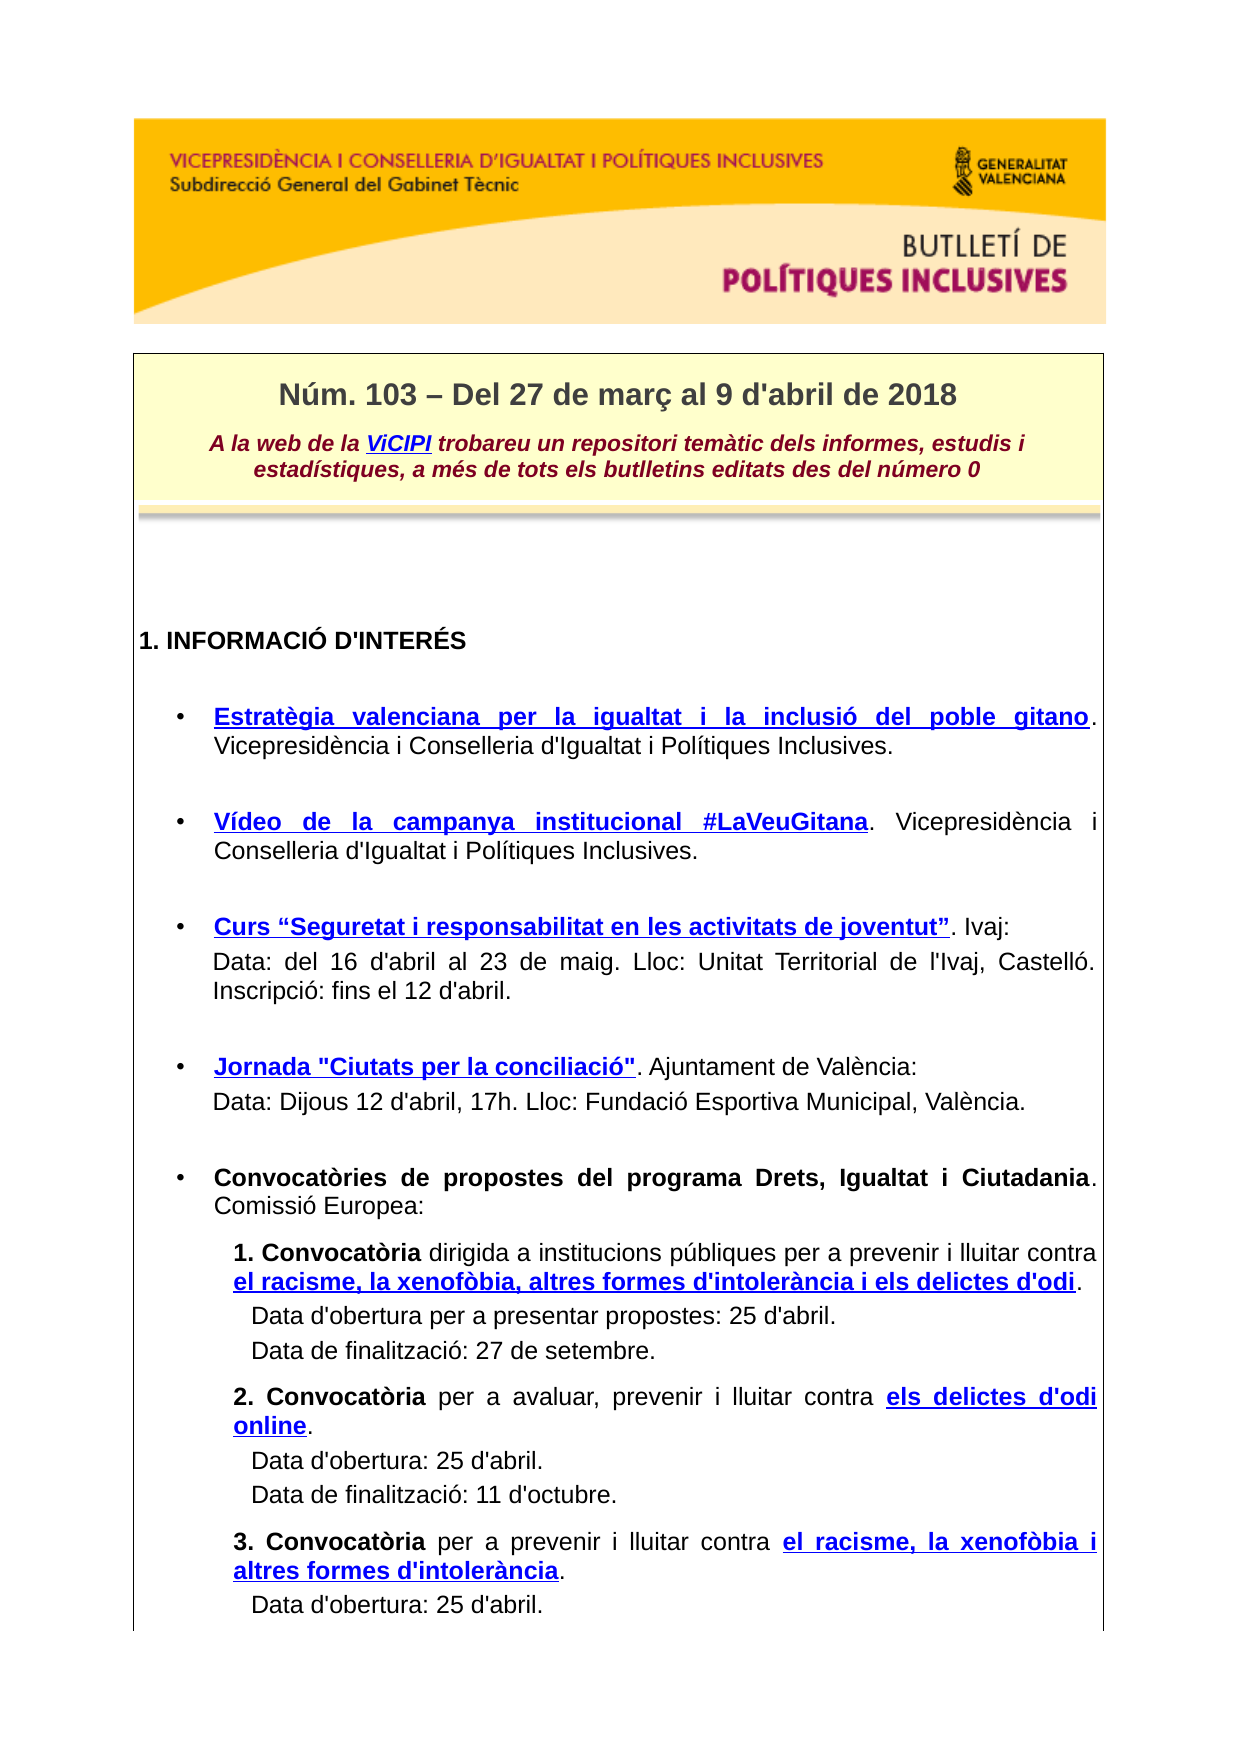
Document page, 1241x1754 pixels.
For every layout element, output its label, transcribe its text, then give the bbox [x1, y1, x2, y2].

table_cell [134, 500, 1103, 532]
picture [133, 118, 1107, 324]
table_cell 1. INFORMACIÓ D'INTERÉS Estratègia valenciana per la igualtat i la inclusió del poble gitano. Vicepresidència i Conselleria d'Igualtat i Polítiques Inclusives. Vídeo de la campanya institucional #LaVeuGitana. Vicepresidència i Conselleria d'Igualtat i Polítiques Inclusives. Curs “Seguretat i responsabilitat en les activitats de joventut”. Ivaj: Data: del 16 d'abril al 23 de maig. Lloc: Unitat Territorial de l'Ivaj, Castelló. Inscripció: fins el 12 d'abril. Jornada "Ciutats per la conciliació". Ajuntament de València: Data: Dijous 12 d'abril, 17h. Lloc: Fundació Esportiva Municipal, València. Convocatòries de propostes del programa Drets, Igualtat i Ciutadania. Comissió Europea: 1. Convocatòria dirigida a institucions públiques per a prevenir i lluitar contra el racisme, la xenofòbia, altres formes d'intolerància i els delictes d'odi. Data d'obertura per a presentar propostes: 25 d'abril. Data de finalització: 27 de setembre. 2. Convocatòria per a avaluar, prevenir i lluitar contra els delictes d'odi online. Data d'obertura: 25 d'abril. Data de finalització: 11 d'octubre. 3. Convocatòria per a prevenir i lluitar contra el racisme, la xenofòbia i altres formes d'intolerància. Data d'obertura: 25 d'abril. Data de finalització: 4 d'octubre. 2. INFORMES I ESTUDIS La inclusión efectiva de las personas con discapacidad en un entorno laboral normalizado: dificultades y retos. Novo-Corti, I. Revista Panorama Social núm 26. FUNCAS. El movimiento organizado de la discapacidad como parte del tercer sector de acción social en España. Pérez Bueno, L.C. Revista Panorama Social núm 26. FUNCAS. Guía metodológica sobre la prevención, reducción de daños, detección, derivación y acompañamiento de situaciones de consumos problemáticos en contextos de prostitución. Martín Nieto, J. (coordinador) y VV.AA. Fundación Cruz Blanca i Fundación Atenea. ¿Es odio? Manual práctico para reconocer y actuar frente a discursos y delitos de odio. Bazzaco, E. i cols. Institut de Drets Humans de Catalunya i Sos Racisme. How to advance LGBTI equality? Comissió Europea: Informe anual 2017 sobre els projectes en curs i accions dutes a terme per la Unió Europea per a avançar en la igualtat de drets de les persones LGTBI. The EU Multi-Annual Financial Framework Post 2020: A tool to close human rights gaps in Europe? United Nations Human Rights Office for Europe: Aquest document conté recomanacions de Nacions Unides a les Institucions europees i Estats membres per a millorar la situació dels drets humans de determinats col·lectius, en particular les persones immigrants. 3. NORMATIVA EN MATÈRIA SOCIAL Generalitat: Resolució de 14 de març de 2018, de la Vicepresidència i Conselleria d'Igualtat i Polítiques Inclusives, per la qual es convoquen per a l'exercici 2018 ajudes personals per a la promoció de l'autonomia personal i l'atenció especialitzada residencial de persones amb diversitat funcional. (DOGV núm. 8262, de 27/3/2018) Resolució de 26 de març de 2018, del director general d'Esport i del director de l'Institut Valencià de la Joventut, per la qual es convoca el Programa Lliure d'Estiu dins de la campanya d'activitats nàutiques de la Generalitat «A la Mar 2018». (DOGV núm. 8264, de 29/3/2018) Resolució de 3 d'abril de 2018, de la vicepresidenta i consellera d'Igualtat i Polítiques Inclusives, per la qual es concedeixen i es publiquen les ajudes dirigides a la realització de programes d'inversions d'interés general per a atendre finalitats d'interés social a càrrec de l'assignació tributària del 0,7% de l'Impost sobre la Renda de les Persones Físiques a la Comunitat Valenciana per a l'exercici 2018. (DOGV núm. 8268, de 6/4/2018) Resolució de 6 de març de 2018, del director general de l'Institut Valencià de la Joventut, per la qual es convoquen les ajudes a associacions juvenils i entitats prestadores de serveis a la joventut amb àmbit d'actuació a la Comunitat Valenciana per a l'any 2018. (DOGV núm. 8269, de 9/4/2018) Administración General del Estado: Orden ETU/361/2018, de 6 de abril, por la que se modifican los formularios de solicitud del bono social y otras medidas de protección para los consumidores domésticos de energía eléctrica. (BOE núm. 85, de 7/4/2018) Tribunal Constitucional: Recurso de inconstitucionalidad n.º 5425-2017, contra determinados preceptos de la Ley 2/2017, de 3 de febrero, de la Generalidad Valenciana, por la función social de la vivienda de la Comunidad Valenciana. (BOE núm. 76, de 28/3/2018): La interlocutòria del Tribunal Constitucional alça la suspensió d'alguns preceptes de la llei, en particular els relatius a l'acció pública enfront dels òrgans jurisdiccionals i el subministrament de gas i electricitat. 4. ESTADÍSTIQUES D'INTERÉS SOCIAL Estimacions de població de la Comunitat Valenciana. Portal Estadístic de la Generalitat Valenciana: La població total resident a la Comunitat Valenciana a 1 de gener de 2017 era de 4.935.182 persones, de les quals el 50,7% eren dones i el 49,3% homes. La població va descendir un 1,5% en el període 2012-2017 (un 2,1% els homes i un 0,9% les dones). La població estrangera ascendeix a 635.159 persones i representa un 13% del total. Es va reduir un 16% en aquest període. Natalitat i mortalitat a la Comunitat Valenciana per comarques, 2016. Portal Estadístic de la Generalitat Valenciana: La taxa bruta de natalitat de les diferents comarques de la Comunitat Valenciana varia entre 4,26 i 9,94 per cada mil habitants (l'espanyola és del 8,8‰). Les comarques amb menor taxa bruta de natalitat són El Alto Mijares, El Rincón de Ademuz i El Valle de Ayora. Les comarques amb major taxa bruta de natalitat són l'Horta Sud, el Baix Vinalopó i l'Horta Oest. L'edat mitjana de les mares al naixement del primer fill varia entre 29,27 i 31,52 anys (30,8 anys a Espanya; 29 en la Unió Europea). La taxa bruta de mortalitat varia entre 6,72‰ i 20,49‰ (l'espanyola és del 8,79‰). L'esperança de vida al naixement per als homes varia entre 78,23 i 81,29 anys i per a les dones entre 84,08 i 86,20 anys. Births and fertility in 2016. Eurostat: Les dones de la Unió Europea tenen el seu primer fill als 29 anys. A Espanya la mitjana és de 30,8 anys, la major edat juntament amb Itàlia. El nombre de naixements en la UE va ser de 5,15 milions, un 1% superior a 2015. El 5% d'ells va correspondre a mares menors de 20 anys (3,4% a Espanya). La taxa de fertilitat va ser d'1,6 fills per dona, oscil·lant entre els 1,92 de França i els 1,34 d'Itàlia i Espanya. Producto Interior Bruto regional Año 2017. INE: El PIB de la Comunitat Valenciana va créixer un 3,2% en 2017, una dècima superior al total nacional. Quant al PIB per capita va arribar a 22.055 euros, un 12% inferior al conjunt d'Espanya (24.999 euros). Resistencia de las regiones españolas a la crisis económica. Fundación BBVA i Instituto Valenciano de Investigaciones Económicas: La Comunitat Valenciana és una de les autonomies que més ha patit els efectes de la crisi sobre el nivell d'ocupació, un 19,2% pitjor que la mitjana espanyola entre el seu nivell màxim (2007) i mínim (primer trimestre de 2014). En canvi, és una de les que ha experimentat una major recuperació de l'ocupació, un 11,2% superior a la mitjana nacional en el període 2014 - 2017. Government expenditure on social protection in the EU in 2016. Eurostat: Protecció social va ser la funció de despesa pública principal en la UE en 2016, representant el 46,3% del total de la despesa pública i el 19,1% del PIB comunitari, seguida de salut (7,1%), serveis públics generals (6%) i educació (4,7%). En el cas d'Espanya la despesa pública en partides socials va representar el 17% del PIB i el 42% de la despesa pública. La despesa en salut va ser del 6% i en educació del 4%. Asylum in the EU Member States in 2017. Eurostat: En 2017 es van presentar 650.000 sol·licituds d'asil en els països de la UE, quasi un 50% menys que en 2015 i 2016 i un 15% més que en 2014, any anterior a la crisi de refugiats a Europa. Els principals països de procedència van ser Síria, l'Iraq i Afganistan. Espanya va rebre 30.445 sol·licituds, el doble que en 2016, un terç de les quals procedia de nacionals de Venezuela. Young people on the labour market in 2016. Eurostat: El 50% de les persones aturades joves (entre 20 i 34 anys) en la Unió Europea no estan disposats a canviar de lloc de residència per un lloc de treball. El 21% està disposat a moure's només dins del propi país, el 12% es traslladaria a un altre país de la UE i el 17% fora de la UE. Menys de l'1% de les persones joves actualment ocupades es van traslladar de país dins de la UE per a treballar. [134, 532, 1103, 1631]
table_header Núm. 103 – Del 27 de març al 9 d'abril de 2018 A la web de la ViCIPI trobareu un repositori temàtic dels informes, estudis i estadístiques, a més de tots els butlletins editats des del número 0 [134, 354, 1103, 500]
